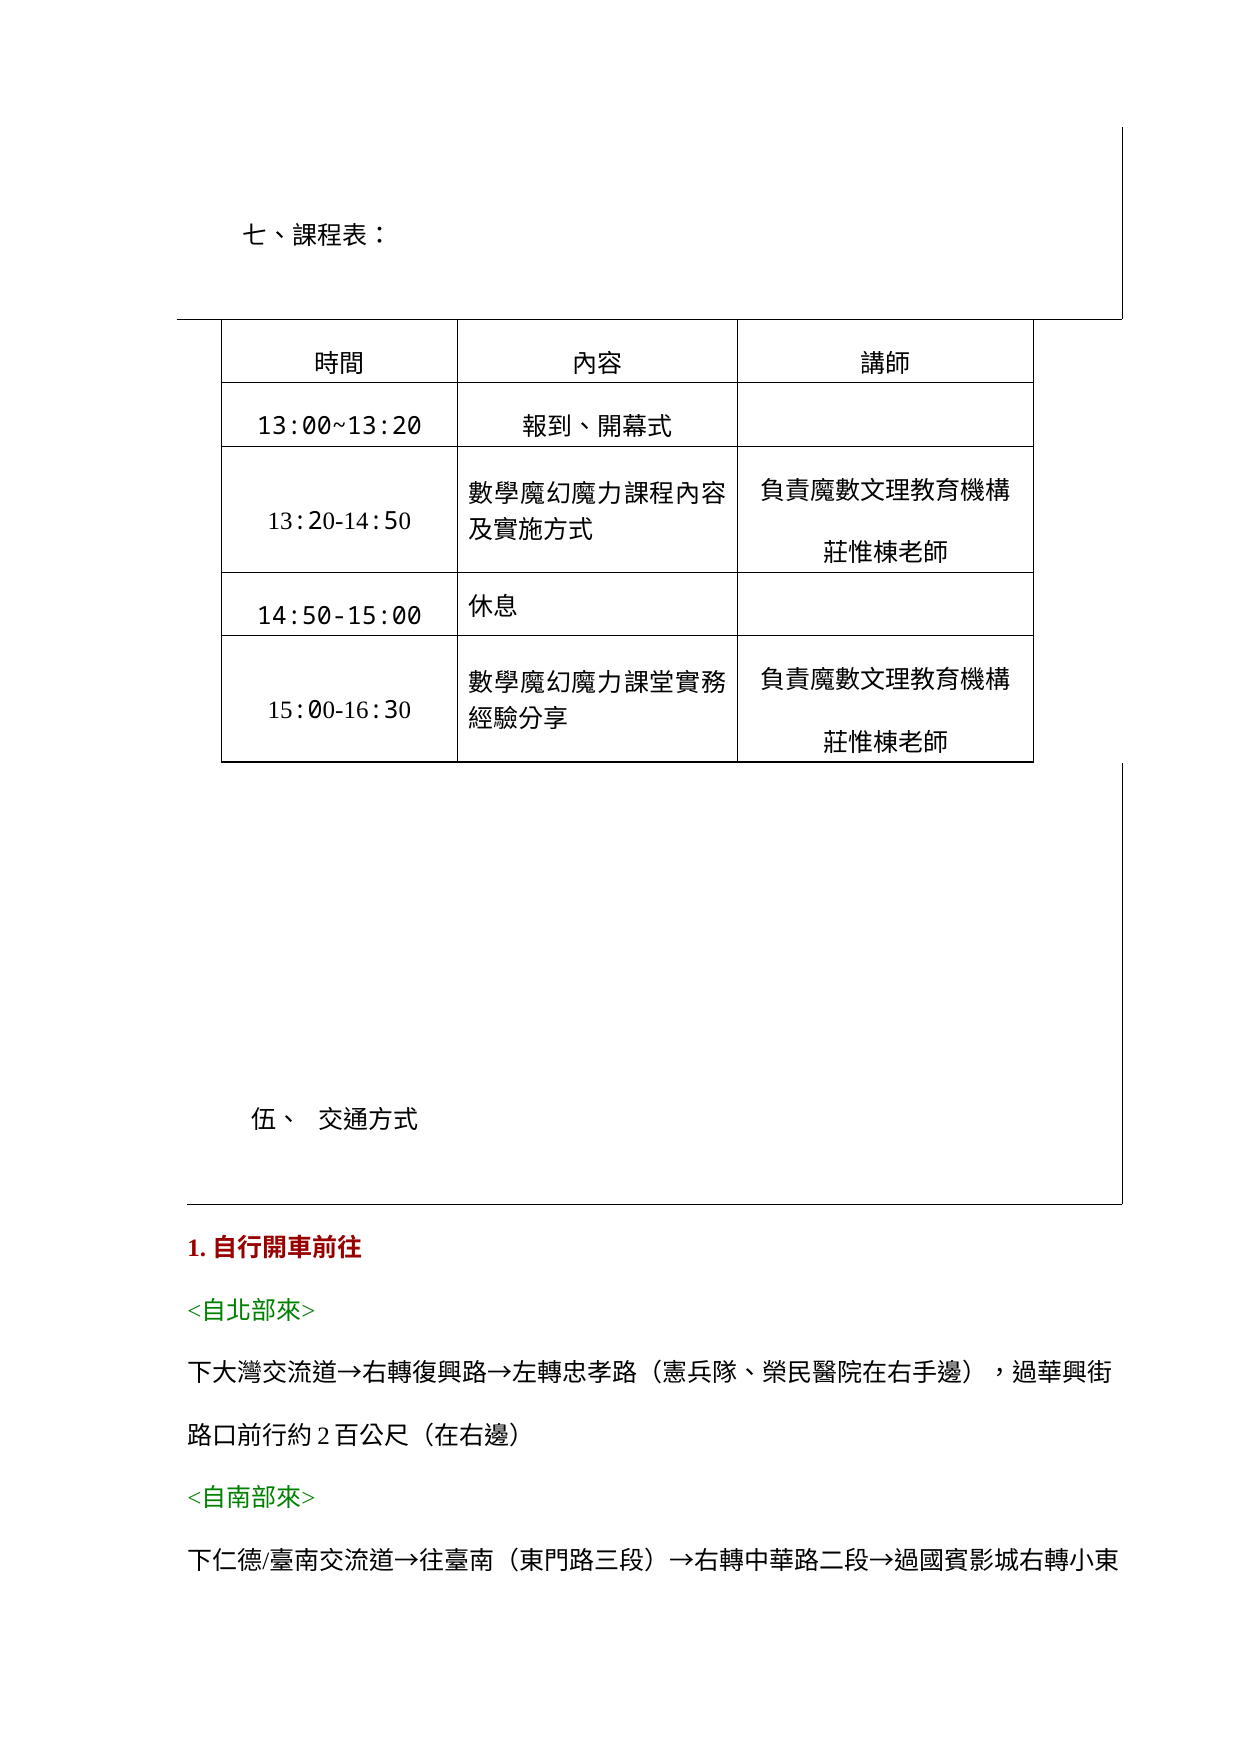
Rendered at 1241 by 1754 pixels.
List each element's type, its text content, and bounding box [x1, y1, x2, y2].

table_cell 數學魔幻魔力課程內容及實施方式 [458, 447, 737, 572]
table_header 講師 [738, 320, 1033, 382]
table_cell 15:00-16:30 [222, 636, 457, 761]
text 1. 自行開車前往 <自北部來> 下大灣交流道→右轉復興路→左轉忠孝路（憲兵隊、榮民醫院在右手邊），過華興街路口前行約2百公尺（在右邊） <自南部來> 下仁德/臺南交流道→往臺南（東門路三段）→右轉中華路二段→過國賓影城右轉小東 [187, 1204, 1122, 1579]
table_header 內容 [458, 320, 737, 382]
table_cell [738, 383, 1033, 446]
table_cell 負責魔數文理教育機構 莊惟棟老師 [738, 636, 1033, 761]
list 交通方式 [187, 1077, 1122, 1204]
table_cell 休息 [458, 573, 737, 635]
table_cell 報到、開幕式 [458, 383, 737, 446]
table_cell 負責魔數文理教育機構 莊惟棟老師 [738, 447, 1033, 572]
text 七、課程表： [177, 127, 1122, 319]
table_header 時間 [222, 320, 457, 382]
table_cell 數學魔幻魔力課堂實務經驗分享 [458, 636, 737, 761]
table_cell 14:50-15:00 [222, 573, 457, 635]
table_cell [738, 573, 1033, 635]
table_cell 13:00~13:20 [222, 383, 457, 446]
table_cell 13:20-14:50 [222, 447, 457, 572]
